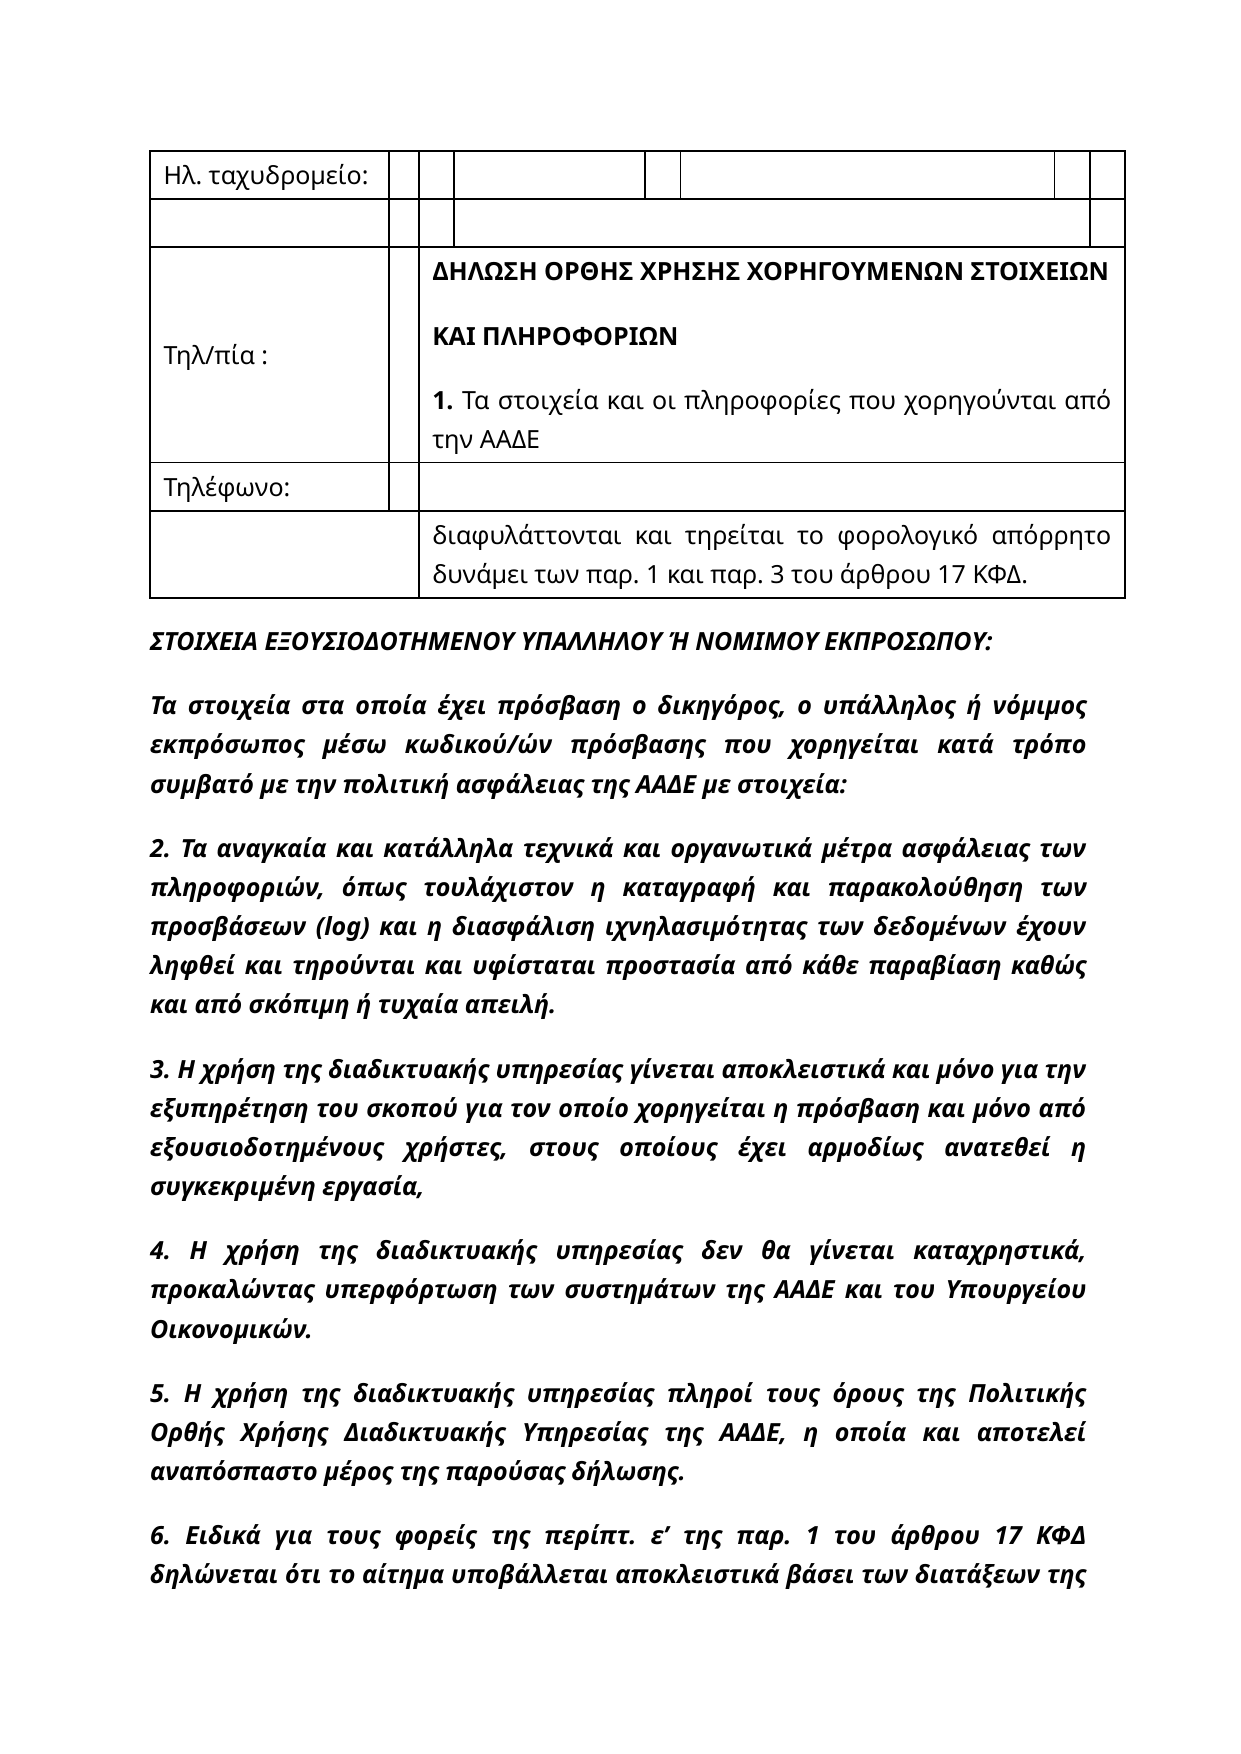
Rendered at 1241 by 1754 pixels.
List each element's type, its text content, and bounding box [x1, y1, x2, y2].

table_cell Τηλέφωνο: [151, 463, 388, 510]
table_cell [390, 200, 418, 246]
text 2. Τα αναγκαία και κατάλληλα τεχνικά και οργανωτικά μέτρα ασφάλειας των πληροφοριών, όπως τουλάχιστον η καταγραφή και παρακολούθηση των προσβάσεων (log) και η διασφάλιση ιχνηλασιμότητας των δεδομένων έχουν ληφθεί και τηρούνται και υφίσταται προστασία από κάθε παραβίαση καθώς και από σκόπιμη ή τυχαία απειλή. [150, 831, 1090, 1021]
table_cell [646, 152, 680, 198]
table_cell ΔΗΛΩΣΗ ΟΡΘΗΣ ΧΡΗΣΗΣ ΧΟΡΗΓΟΥΜΕΝΩΝ ΣΤΟΙΧΕΙΩΝ ΚΑΙ ΠΛΗΡΟΦΟΡΙΩΝ 1. Τα στοιχεία και οι πληροφορίες που χορηγούνται από την ΑΑΔΕ [420, 248, 1124, 462]
table_cell [1055, 152, 1089, 198]
text 5. Η χρήση της διαδικτυακής υπηρεσίας πληροί τους όρους της Πολιτικής Ορθής Χρήσης Διαδικτυακής Υπηρεσίας της ΑΑΔΕ, η οποία και αποτελεί αναπόσπαστο μέρος της παρούσας δήλωσης. [150, 1376, 1090, 1488]
text 4. Η χρήση της διαδικτυακής υπηρεσίας δεν θα γίνεται καταχρηστικά, προκαλώντας υπερφόρτωση των συστημάτων της ΑΑΔΕ και του Υπουργείου Οικονομικών. [150, 1233, 1090, 1345]
text ΣΤΟΙΧΕΙΑ ΕΞΟΥΣΙΟΔΟΤΗΜΕΝΟΥ ΥΠΑΛΛΗΛΟΥ Ή ΝΟΜΙΜΟΥ ΕΚΠΡΟΣΩΠΟΥ: [150, 624, 1090, 658]
text Τα στοιχεία στα οποία έχει πρόσβαση ο δικηγόρος, ο υπάλληλος ή νόμιμος εκπρόσωπος μέσω κωδικού/ών πρόσβασης που χορηγείται κατά τρόπο συμβατό με την πολιτική ασφάλειας της ΑΑΔΕ με στοιχεία: [150, 688, 1090, 800]
table_cell [1091, 152, 1124, 198]
table_cell [390, 248, 418, 462]
table_cell Ηλ. ταχυδρομείο: [151, 152, 388, 198]
text 3. Η χρήση της διαδικτυακής υπηρεσίας γίνεται αποκλειστικά και μόνο για την εξυπηρέτηση του σκοπού για τον οποίο χορηγείται η πρόσβαση και μόνο από εξουσιοδοτημένους χρήστες, στους οποίους έχει αρμοδίως ανατεθεί η συγκεκριμένη εργασία, [150, 1051, 1090, 1203]
table_cell [151, 512, 418, 597]
table_cell [420, 463, 1124, 510]
text 6. Ειδικά για τους φορείς της περίπτ. ε’ της παρ. 1 του άρθρου 17 ΚΦΔ δηλώνεται ότι το αίτημα υποβάλλεται αποκλειστικά βάσει των διατάξεων της [150, 1518, 1090, 1591]
table_cell [420, 152, 453, 198]
table_cell [390, 463, 418, 510]
table_cell [151, 200, 388, 246]
table_cell [455, 200, 1089, 246]
table_cell [455, 152, 644, 198]
table_cell Τηλ/πία : [151, 248, 388, 462]
table_cell διαφυλάττονται και τηρείται το φορολογικό απόρρητο δυνάμει των παρ. 1 και παρ. 3 του άρθρου 17 ΚΦΔ. [420, 512, 1124, 597]
table_cell [420, 200, 453, 246]
table_cell [681, 152, 1054, 198]
table_cell [1091, 200, 1124, 246]
table_cell [390, 152, 418, 198]
